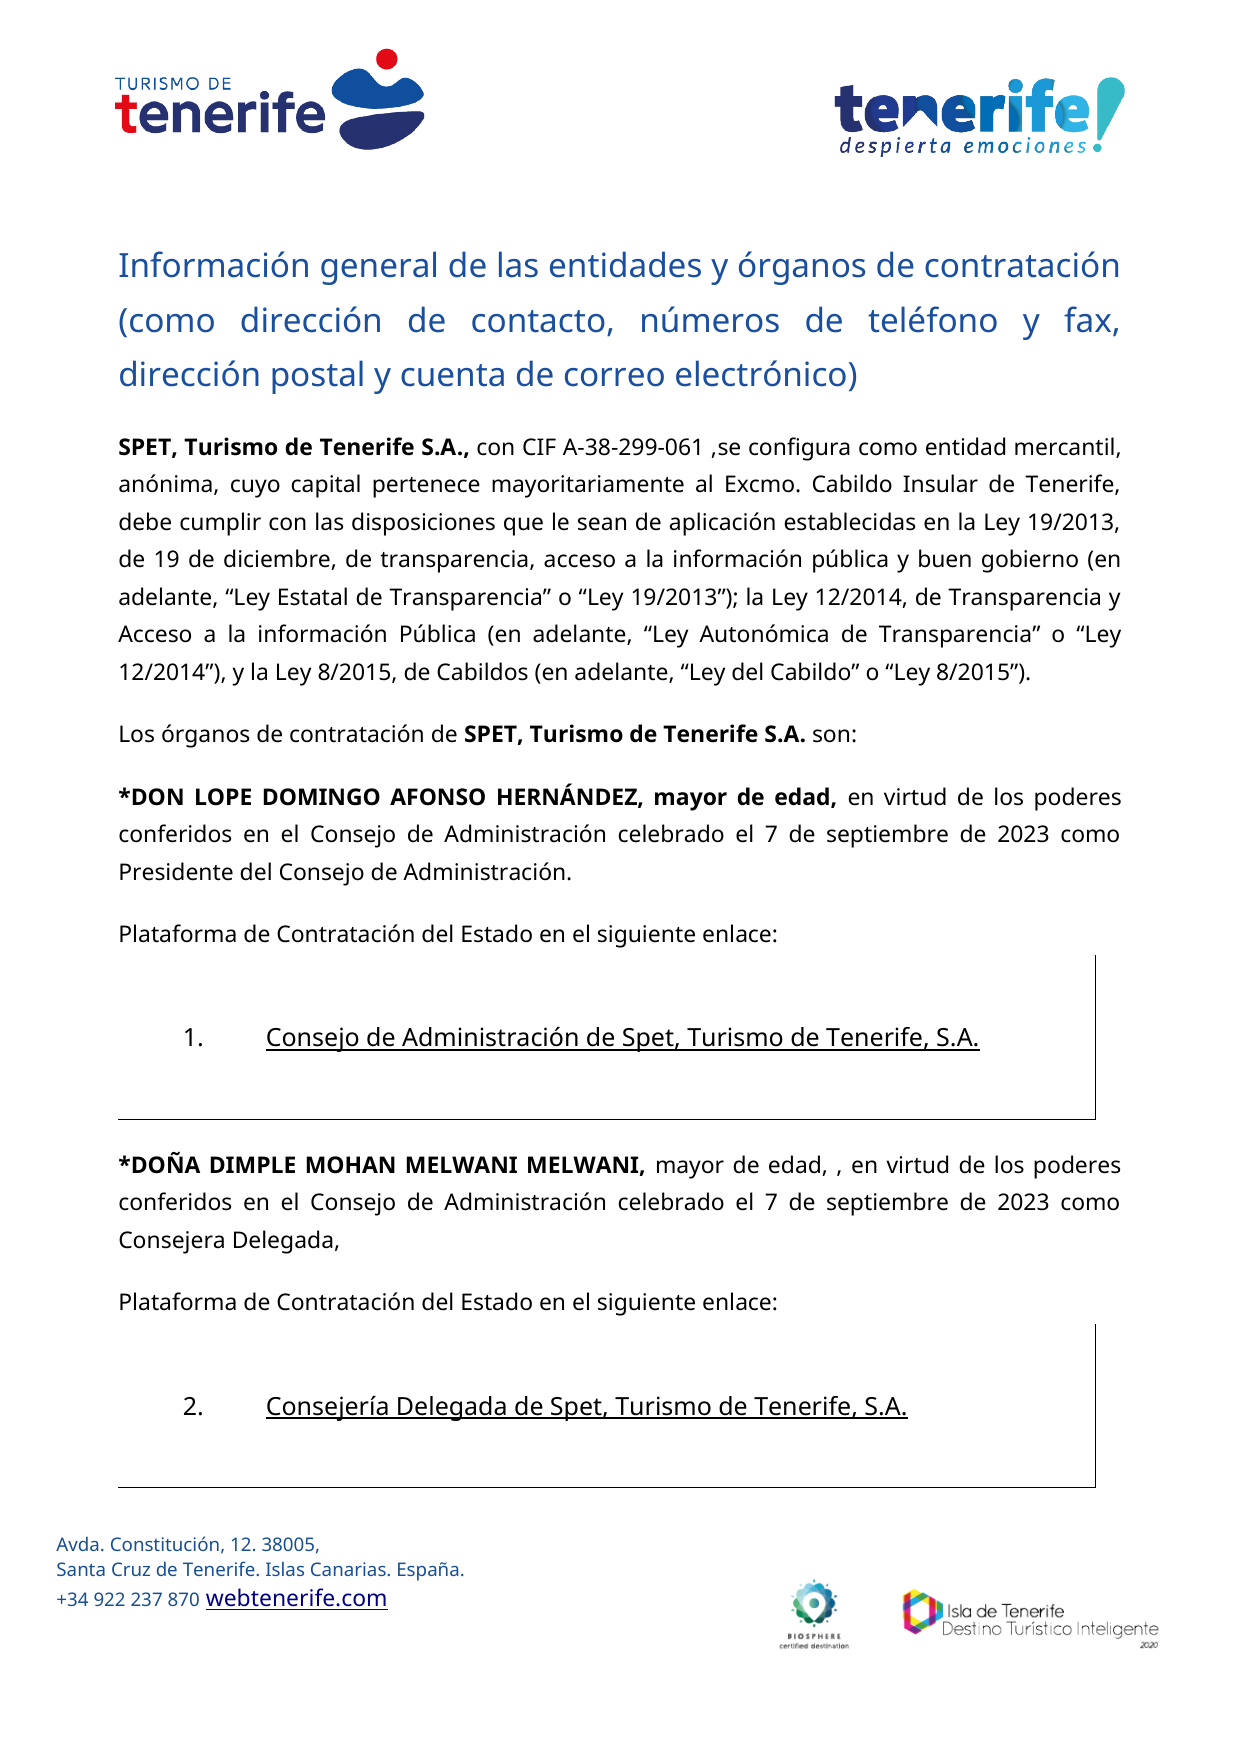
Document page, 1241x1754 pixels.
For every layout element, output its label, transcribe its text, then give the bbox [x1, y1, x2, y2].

text *DON LOPE DOMINGO AFONSO HERNÁNDEZ, mayor de edad, en virtud de los poderes conferidos en el Consejo de Administración celebrado el 7 de septiembre de 2023 como Presidente del Consejo de Administración. [118, 780, 1122, 887]
text SPET, Turismo de Tenerife S.A., con CIF A-38-299-061 ,se configura como entidad mercantil, anónima, cuyo capital pertenece mayoritariamente al Excmo. Cabildo Insular de Tenerife, debe cumplir con las disposiciones que le sean de aplicación establecidas en la Ley 19/2013, de 19 de diciembre, de transparencia, acceso a la información pública y buen gobierno (en adelante, “Ley Estatal de Transparencia” o “Ley 19/2013”); la Ley 12/2014, de Transparencia y Acceso a la información Pública (en adelante, “Ley Autonómica de Transparencia” o “Ley 12/2014”), y la Ley 8/2015, de Cabildos (en adelante, “Ley del Cabildo” o “Ley 8/2015”). [118, 430, 1122, 687]
subtitle Consejo de Administración de Spet, Turismo de Tenerife, S.A. [118, 955, 1095, 1119]
text Plataforma de Contratación del Estado en el siguiente enlace: [118, 918, 1122, 949]
text *DOÑA DIMPLE MOHAN MELWANI MELWANI, mayor de edad, , en virtud de los poderes conferidos en el Consejo de Administración celebrado el 7 de septiembre de 2023 como Consejera Delegada, [118, 1149, 1122, 1255]
text Plataforma de Contratación del Estado en el siguiente enlace: [118, 1286, 1122, 1317]
subtitle Información general de las entidades y órganos de contratación (como dirección de contacto, números de teléfono y fax, dirección postal y cuenta de correo electrónico) [118, 242, 1122, 396]
subtitle Consejería Delegada de Spet, Turismo de Tenerife, S.A. [118, 1324, 1095, 1487]
text Los órganos de contratación de SPET, Turismo de Tenerife S.A. son: [118, 718, 1122, 749]
